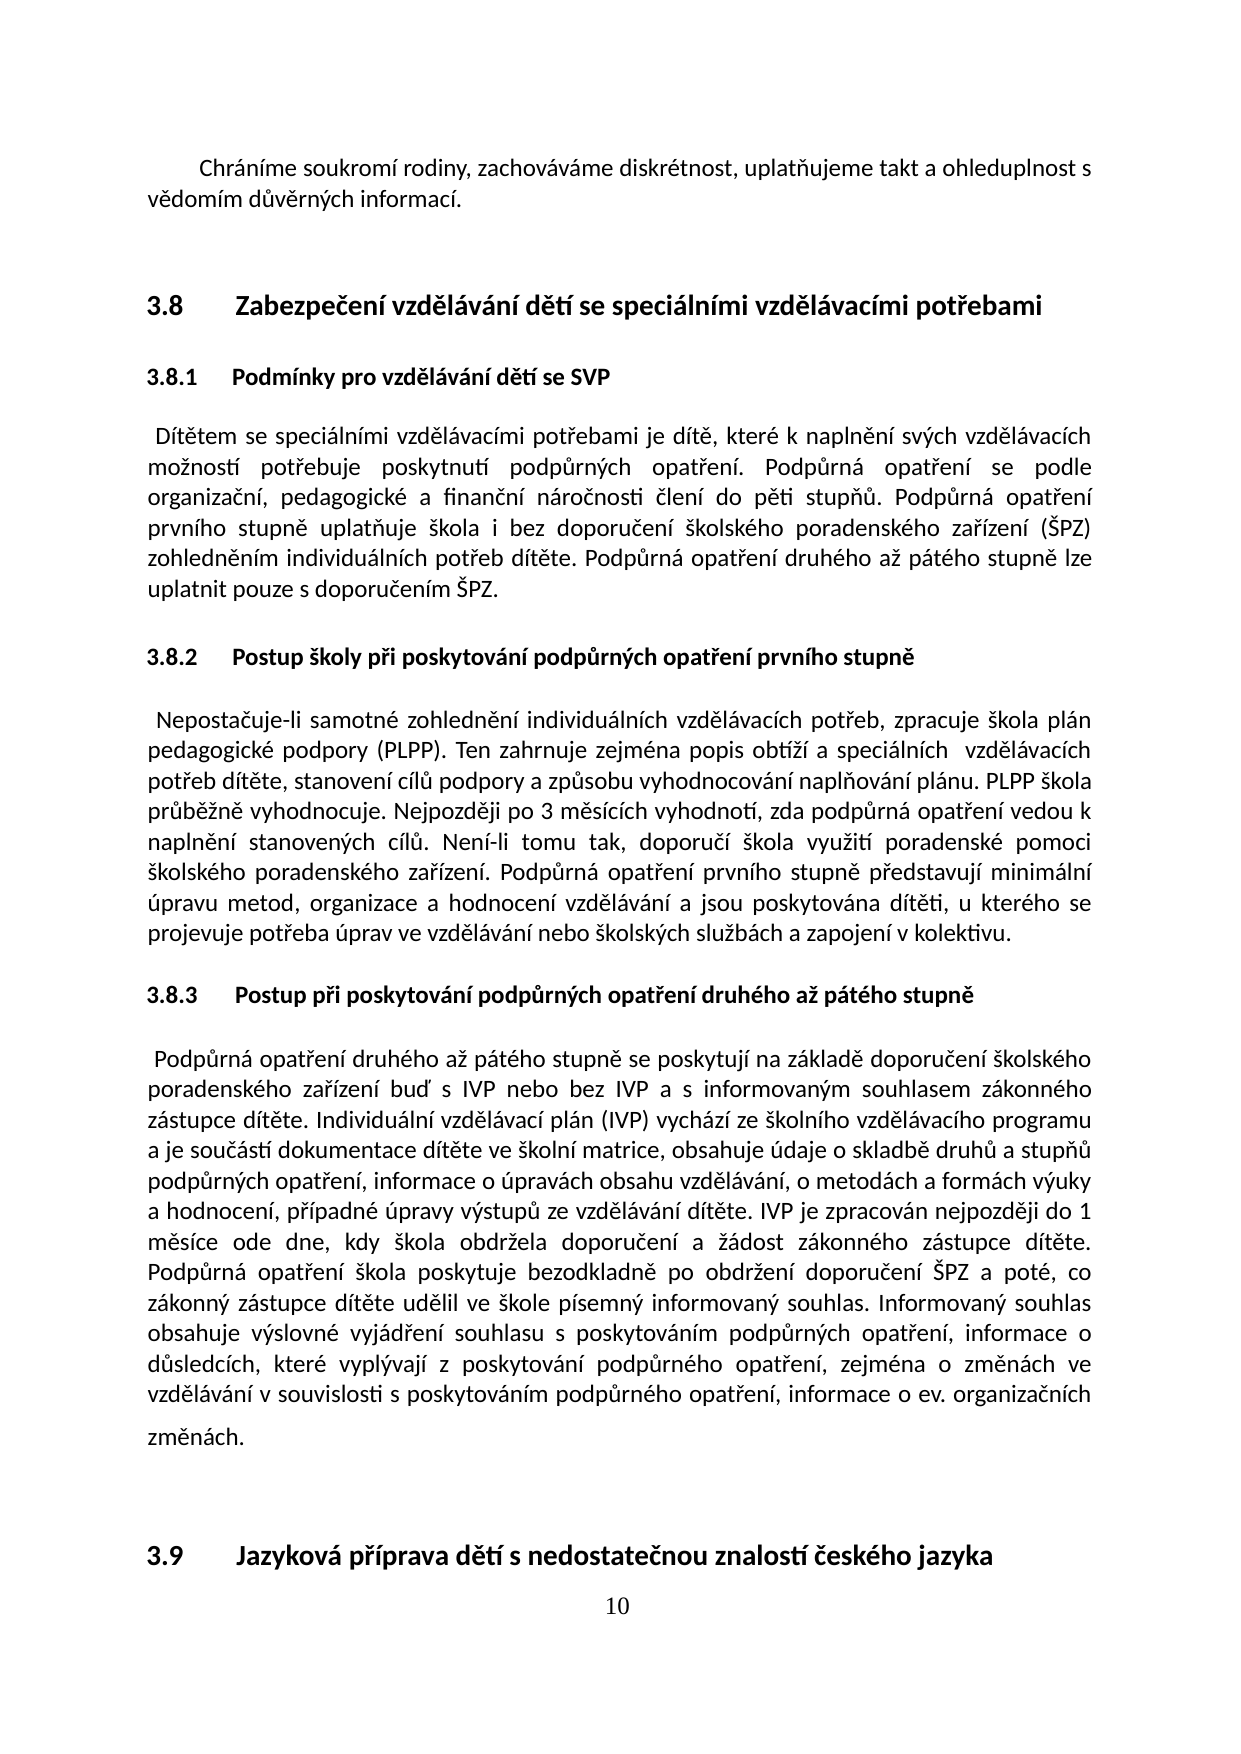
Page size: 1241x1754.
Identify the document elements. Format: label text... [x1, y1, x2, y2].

text 3.9 Jazyková příprava dětí s nedostatečnou znalostí českého jazyka [146, 1537, 1093, 1573]
text Dítětem se speciálními vzdělávacími potřebami je dítě, které k naplnění svých vzdělávacích možností potřebuje poskytnutí podpůrných opatření. Podpůrná opatření se podle organizační, pedagogické a finanční náročnosti člení do pěti stupňů. Podpůrná opatření prvního stupně uplatňuje škola i bez doporučení školského poradenského zařízení (ŠPZ) zohledněním individuálních potřeb dítěte. Podpůrná opatření druhého až pátého stupně lze uplatnit pouze s doporučením ŠPZ. [147, 420, 1093, 603]
text Chráníme soukromí rodiny, zachováváme diskrétnost, uplatňujeme takt a ohleduplnost s vědomím důvěrných informací. [147, 152, 1093, 213]
text 3.8 Zabezpečení vzdělávání dětí se speciálními vzdělávacími potřebami [146, 287, 1093, 322]
text Podpůrná opatření druhého až pátého stupně se poskytují na základě doporučení školského poradenského zařízení buď s IVP nebo bez IVP a s informovaným souhlasem zákonného zástupce dítěte. Individuální vzdělávací plán (IVP) vychází ze školního vzdělávacího programu a je součástí dokumentace dítěte ve školní matrice, obsahuje údaje o skladbě druhů a stupňů podpůrných opatření, informace o úpravách obsahu vzdělávání, o metodách a formách výuky a hodnocení, případné úpravy výstupů ze vzdělávání dítěte. IVP je zpracován nejpozději do 1 měsíce ode dne, kdy škola obdržela doporučení a žádost zákonného zástupce dítěte. Podpůrná opatření škola poskytuje bezodkladně po obdržení doporučení ŠPZ a poté, co zákonný zástupce dítěte udělil ve škole písemný informovaný souhlas. Informovaný souhlas obsahuje výslovné vyjádření souhlasu s poskytováním podpůrných opatření, informace o důsledcích, které vyplývají z poskytování podpůrného opatření, zejména o změnách ve vzdělávání v souvislosti s poskytováním podpůrného opatření, informace o ev. organizačních změnách. [147, 1043, 1093, 1455]
subtitle 3.8.1 Podmínky pro vzdělávání dětí se SVP [146, 361, 1093, 392]
subtitle 3.8.3 Postup při poskytování podpůrných opatření druhého až pátého stupně [146, 979, 1093, 1010]
subtitle 3.8.2 Postup školy při poskytování podpůrných opatření prvního stupně [146, 641, 1093, 671]
text Nepostačuje-li samotné zohlednění individuálních vzdělávacích potřeb, zpracuje škola plán pedagogické podpory (PLPP). Ten zahrnuje zejména popis obtíží a speciálních vzdělávacích potřeb dítěte, stanovení cílů podpory a způsobu vyhodnocování naplňování plánu. PLPP škola průběžně vyhodnocuje. Nejpozději po 3 měsících vyhodnotí, zda podpůrná opatření vedou k naplnění stanovených cílů. Není-li tomu tak, doporučí škola využití poradenské pomoci školského poradenského zařízení. Podpůrná opatření prvního stupně představují minimální úpravu metod, organizace a hodnocení vzdělávání a jsou poskytována dítěti, u kterého se projevuje potřeba úprav ve vzdělávání nebo školských službách a zapojení v kolektivu. [147, 704, 1093, 948]
